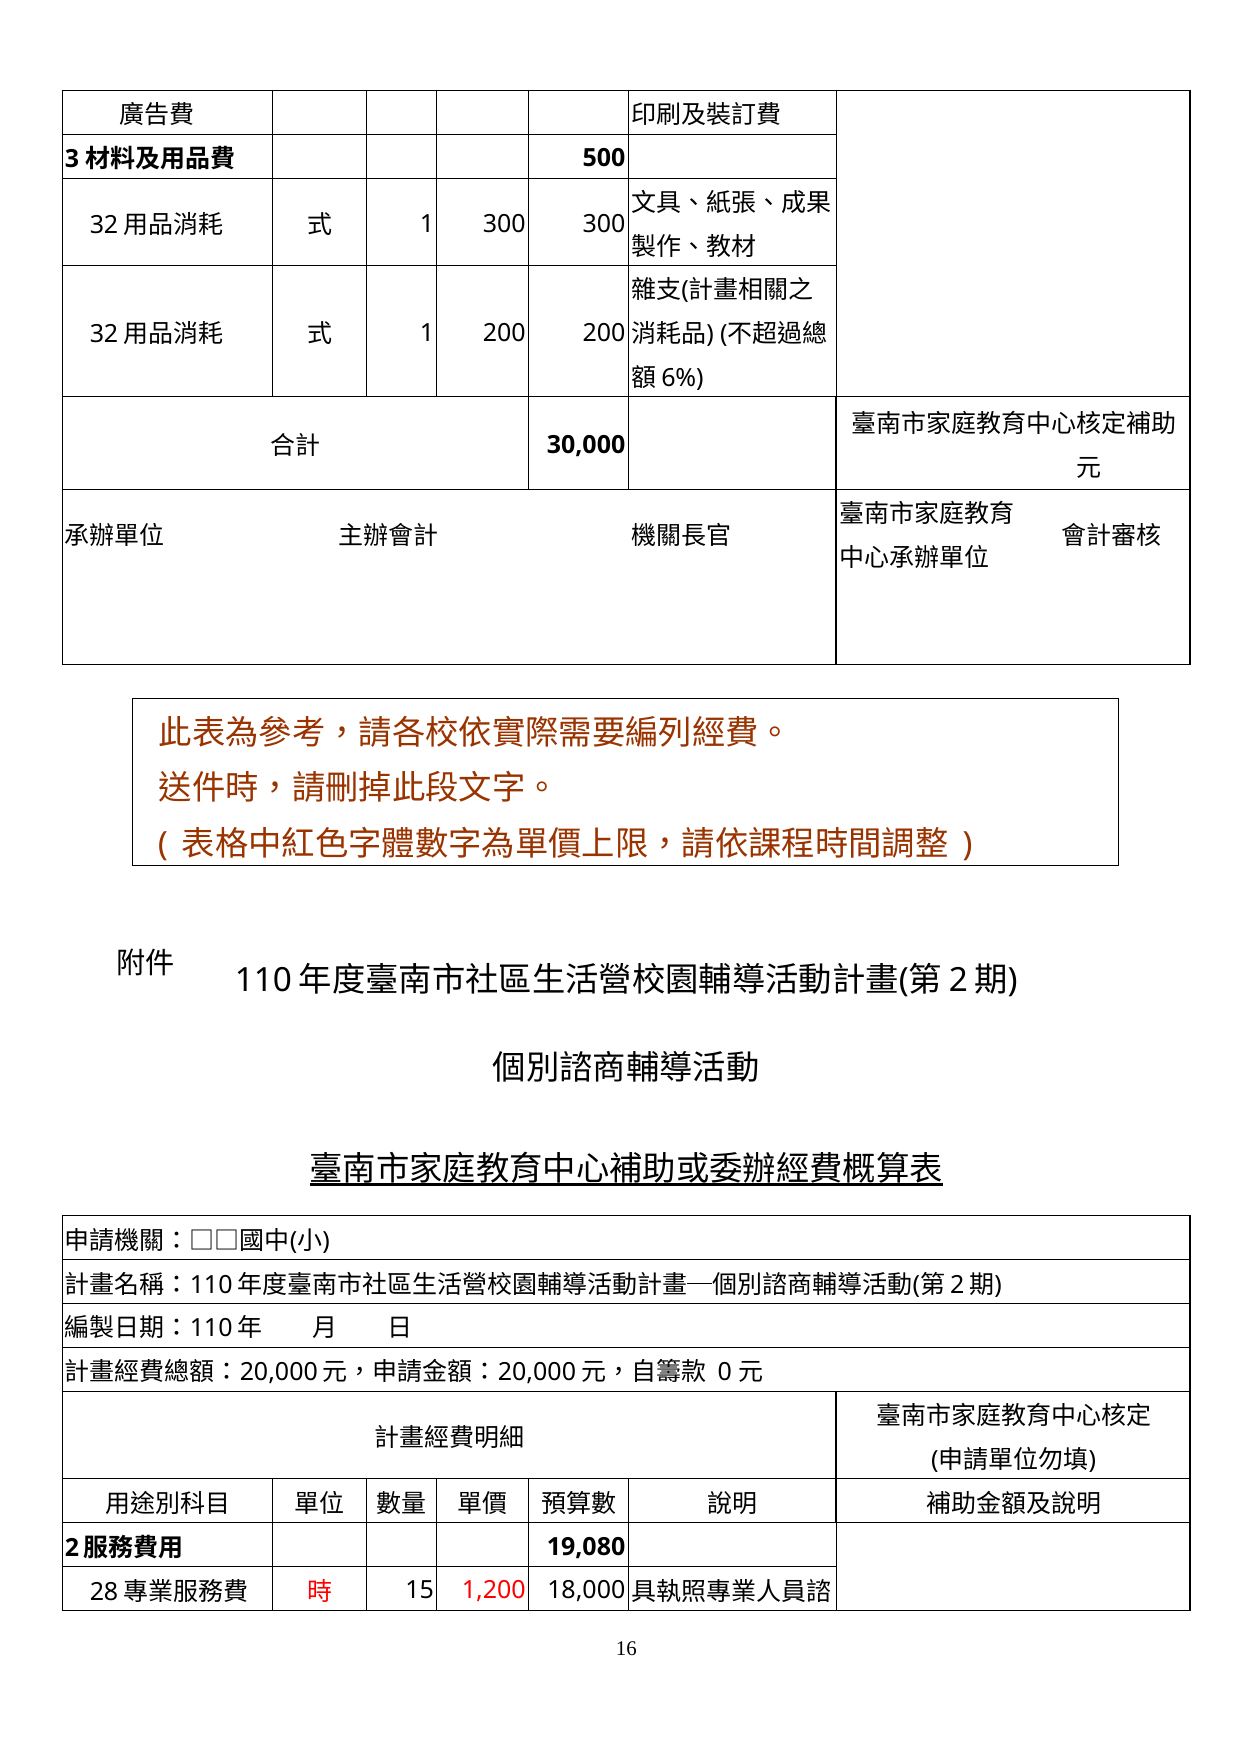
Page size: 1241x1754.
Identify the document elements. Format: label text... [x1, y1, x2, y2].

table_cell 2服務費用 [63, 1523, 272, 1566]
table_cell [528, 577, 628, 620]
table_cell 補助金額及說明 [837, 1479, 1189, 1522]
table_cell 32用品消耗 [63, 179, 272, 265]
table_cell 單價 [437, 1479, 528, 1522]
table_cell [528, 620, 628, 664]
table_cell [528, 490, 628, 577]
table_cell [528, 1304, 693, 1347]
table_cell 文具、紙張、成果製作、教材 [629, 179, 836, 265]
table_cell 500 [529, 135, 628, 177]
table_cell 廣告費 [63, 91, 272, 134]
table_cell [628, 577, 835, 620]
table_cell [286, 620, 335, 664]
table_cell 印刷及裝訂費 [629, 91, 836, 134]
table_header 臺南市家庭教育中心補助或委辦經費概算表 [62, 1115, 1190, 1215]
table_cell 合計 [63, 397, 528, 489]
table_cell 1,200 [437, 1567, 528, 1610]
text 110年度臺南市社區生活營校園輔導活動計畫(第2期) [118, 933, 1134, 1020]
table_cell [273, 91, 366, 134]
table_cell 3 材料及用品費 [63, 135, 272, 177]
table_cell 200 [437, 266, 528, 396]
table_cell [837, 577, 1032, 620]
table_cell [628, 620, 835, 664]
table_cell [444, 620, 528, 664]
table_cell 300 [529, 179, 628, 265]
table_cell [1033, 1348, 1189, 1391]
table_cell [836, 1304, 1032, 1347]
table_cell [273, 135, 366, 177]
table_cell 計畫名稱：110年度臺南市社區生活營校園輔導活動計畫─個別諮商輔導活動(第2期) [63, 1260, 1189, 1303]
table_cell 1 [367, 266, 436, 396]
table_cell [629, 397, 835, 489]
table_cell 機關長官 [628, 490, 835, 577]
table_cell [437, 1523, 528, 1566]
table_cell [278, 620, 286, 664]
table_cell [367, 91, 436, 134]
text 個別諮商輔導活動 [118, 1020, 1134, 1108]
table_cell [1033, 620, 1189, 664]
table_cell 承辦單位 [63, 490, 278, 577]
table_cell [629, 135, 836, 177]
table_cell [1033, 577, 1189, 620]
table_cell [286, 490, 335, 577]
table_cell [629, 1523, 836, 1566]
table_cell [836, 1348, 1032, 1391]
table_cell 15 [367, 1567, 436, 1610]
table_cell 200 [529, 266, 628, 396]
table_cell [286, 577, 335, 620]
table_cell 預算數 [529, 1479, 628, 1522]
table_cell [273, 1523, 366, 1566]
table_cell 計畫經費總額：20,000元，申請金額：20,000元，自籌款 0 元 [63, 1348, 836, 1391]
table_cell [529, 91, 628, 134]
table_cell 臺南市家庭教育中心核定補助 元 [837, 397, 1189, 489]
table_cell 說明 [629, 1479, 835, 1522]
table_cell 主辦會計 [335, 490, 528, 577]
table_cell 數量 [367, 1479, 436, 1522]
table_cell [278, 577, 286, 620]
table_cell 編製日期：110年 月 日 [63, 1304, 528, 1347]
table_cell [63, 620, 278, 664]
table_cell 單位 [273, 1479, 366, 1522]
table_cell 具執照專業人員諮 [629, 1567, 836, 1610]
table_cell 式 [273, 266, 366, 396]
table_cell [694, 1304, 836, 1347]
table_cell 時 [273, 1567, 366, 1610]
table_cell [444, 577, 528, 620]
table_cell [63, 577, 278, 620]
table_cell 計畫經費明細 [63, 1392, 835, 1478]
table_cell [335, 577, 444, 620]
table_cell 臺南市家庭教育中心承辦單位 [837, 490, 1032, 577]
table_cell [367, 135, 436, 177]
table_cell 式 [273, 179, 366, 265]
table_cell [437, 91, 528, 134]
table_cell 1 [367, 179, 436, 265]
table_cell 用途別科目 [63, 1479, 272, 1522]
table_cell [837, 1523, 1189, 1610]
table_cell 會計審核 [1033, 490, 1189, 577]
table_cell [837, 91, 1189, 396]
table_cell 28專業服務費 [63, 1567, 272, 1610]
table_cell 32用品消耗 [63, 266, 272, 396]
table_cell [437, 135, 528, 177]
table_cell [335, 620, 444, 664]
table_cell 30,000 [529, 397, 628, 489]
table_cell 臺南市家庭教育中心核定 (申請單位勿填) [837, 1392, 1189, 1478]
table_cell [837, 620, 1032, 664]
table_cell 300 [437, 179, 528, 265]
table_cell 雜支(計畫相關之消耗品) (不超過總額6%) [629, 266, 836, 396]
table_cell 18,000 [529, 1567, 628, 1610]
table_cell 申請機關：□□國中(小) [63, 1216, 1189, 1259]
table_cell [367, 1523, 436, 1566]
table_cell [278, 490, 286, 577]
table_cell 19,080 [529, 1523, 628, 1566]
table_cell [1033, 1304, 1189, 1347]
